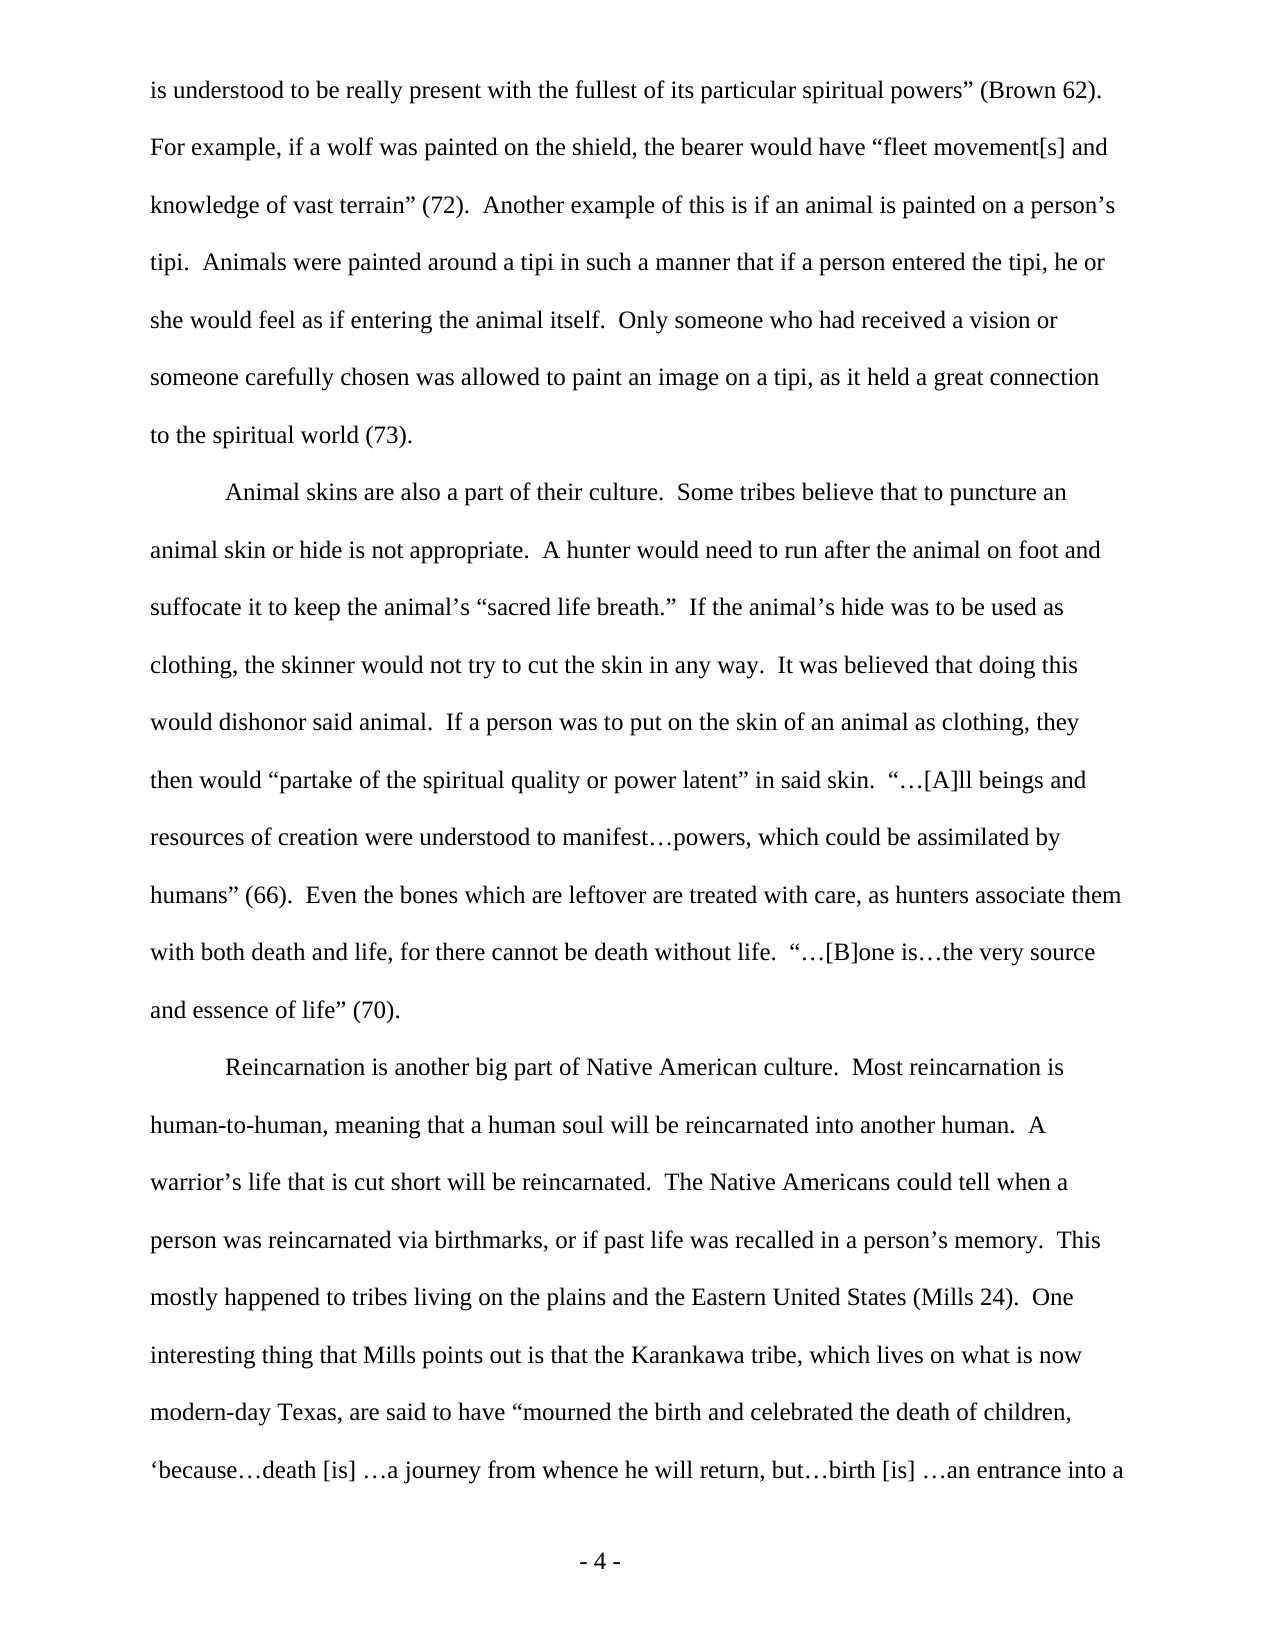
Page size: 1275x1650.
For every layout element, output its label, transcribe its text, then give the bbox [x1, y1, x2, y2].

text is understood to be really present with the fullest of its particular spiritual powers” (Brown 62). For example, if a wolf was painted on the shield, the bearer would have “fleet movement[s] and knowledge of vast terrain” (72). Another example of this is if an animal is painted on a person’s tipi. Animals were painted around a tipi in such a manner that if a person entered the tipi, he or she would feel as if entering the animal itself. Only someone who had received a vision or someone carefully chosen was allowed to paint an image on a tipi, as it held a great connection to the spiritual world (73). [150, 75, 1125, 449]
text Animal skins are also a part of their culture. Some tribes believe that to puncture an animal skin or hide is not appropriate. A hunter would need to run after the animal on foot and suffocate it to keep the animal’s “sacred life breath.” If the animal’s hide was to be used as clothing, the skinner would not try to cut the skin in any way. It was believed that doing this would dishonor said animal. If a person was to put on the skin of an animal as clothing, they then would “partake of the spiritual quality or power latent” in said skin. “…[A]ll beings and resources of creation were understood to manifest…powers, which could be assimilated by humans” (66). Even the bones which are leftover are treated with care, as hunters associate them with both death and life, for there cannot be death without life. “…[B]one is…the very source and essence of life” (70). [150, 477, 1125, 1024]
text Reincarnation is another big part of Native American culture. Most reincarnation is human-to-human, meaning that a human soul will be reincarnated into another human. A warrior’s life that is cut short will be reincarnated. The Native Americans could tell when a person was reincarnated via birthmarks, or if past life was recalled in a person’s memory. This mostly happened to tribes living on the plains and the Eastern United States (Mills 24). One interesting thing that Mills points out is that the Karankawa tribe, which lives on what is now modern-day Texas, are said to have “mourned the birth and celebrated the death of children, ‘because…death [is] …a journey from whence he will return, but…birth [is] …an entrance into a [150, 1052, 1125, 1484]
